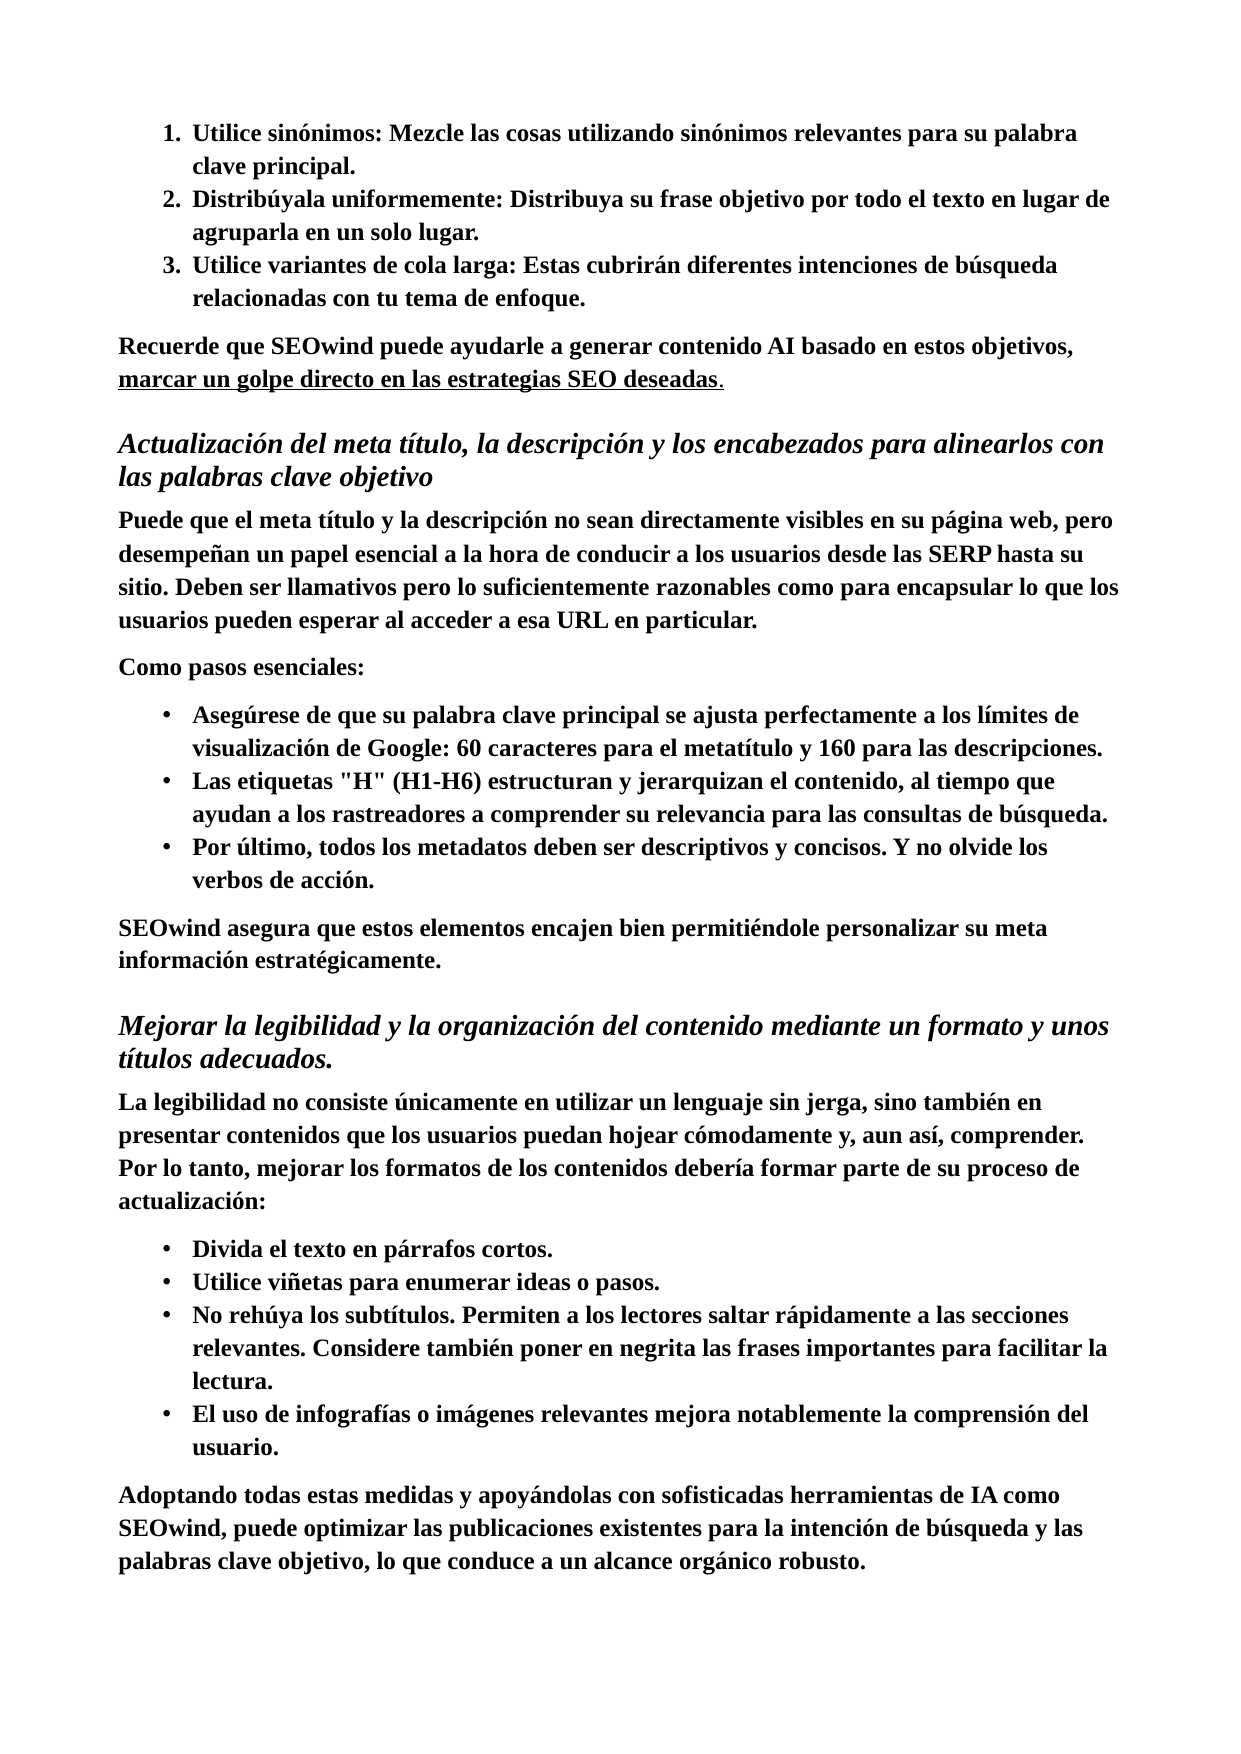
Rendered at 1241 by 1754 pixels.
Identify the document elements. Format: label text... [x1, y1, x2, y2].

list Asegúrese de que su palabra clave principal se ajusta perfectamente a los límites de visualización de Google: 60 caracteres para el metatítulo y 160 para las descripciones. [162, 700, 1122, 762]
list El uso de infografías o imágenes relevantes mejora notablemente la comprensión del usuario. [162, 1399, 1122, 1461]
list Distribúyala uniformemente: Distribuya su frase objetivo por todo el texto en lugar de agruparla en un solo lugar. [162, 184, 1122, 246]
subtitle Mejorar la legibilidad y la organización del contenido mediante un formato y unos títulos adecuados. [118, 1008, 1122, 1075]
list Utilice variantes de cola larga: Estas cubrirán diferentes intenciones de búsqueda relacionadas con tu tema de enfoque. [162, 250, 1122, 312]
subtitle Actualización del meta título, la descripción y los encabezados para alinearlos con las palabras clave objetivo [118, 426, 1122, 493]
text Puede que el meta título y la descripción no sean directamente visibles en su página web, pero desempeñan un papel esencial a la hora de conducir a los usuarios desde las SERP hasta su sitio. Deben ser llamativos pero lo suficientemente razonables como para encapsular lo que los usuarios pueden esperar al acceder a esa URL en particular. [118, 506, 1122, 633]
text Adoptando todas estas medidas y apoyándolas con sofisticadas herramientas de IA como SEOwind, puede optimizar las publicaciones existentes para la intención de búsqueda y las palabras clave objetivo, lo que conduce a un alcance orgánico robusto. [118, 1480, 1122, 1574]
list No rehúya los subtítulos. Permiten a los lectores saltar rápidamente a las secciones relevantes. Considere también poner en negrita las frases importantes para facilitar la lectura. [162, 1300, 1122, 1395]
list Divida el texto en párrafos cortos. [162, 1234, 1122, 1263]
text Como pasos esenciales: [118, 652, 1122, 681]
list Utilice viñetas para enumerar ideas o pasos. [162, 1267, 1122, 1296]
list Las etiquetas "H" (H1-H6) estructuran y jerarquizan el contenido, al tiempo que ayudan a los rastreadores a comprender su relevancia para las consultas de búsqueda. [162, 766, 1122, 828]
text SEOwind asegura que estos elementos encajen bien permitiéndole personalizar su meta información estratégicamente. [118, 913, 1122, 974]
text La legibilidad no consiste únicamente en utilizar un lenguaje sin jerga, sino también en presentar contenidos que los usuarios puedan hojear cómodamente y, aun así, comprender. Por lo tanto, mejorar los formatos de los contenidos debería formar parte de su proceso de actualización: [118, 1087, 1122, 1215]
text Recuerde que SEOwind puede ayudarle a generar contenido AI basado en estos objetivos, marcar un golpe directo en las estrategias SEO deseadas. [118, 331, 1122, 393]
list Utilice sinónimos: Mezcle las cosas utilizando sinónimos relevantes para su palabra clave principal. [162, 118, 1122, 180]
list Por último, todos los metadatos deben ser descriptivos y concisos. Y no olvide los verbos de acción. [162, 832, 1122, 894]
